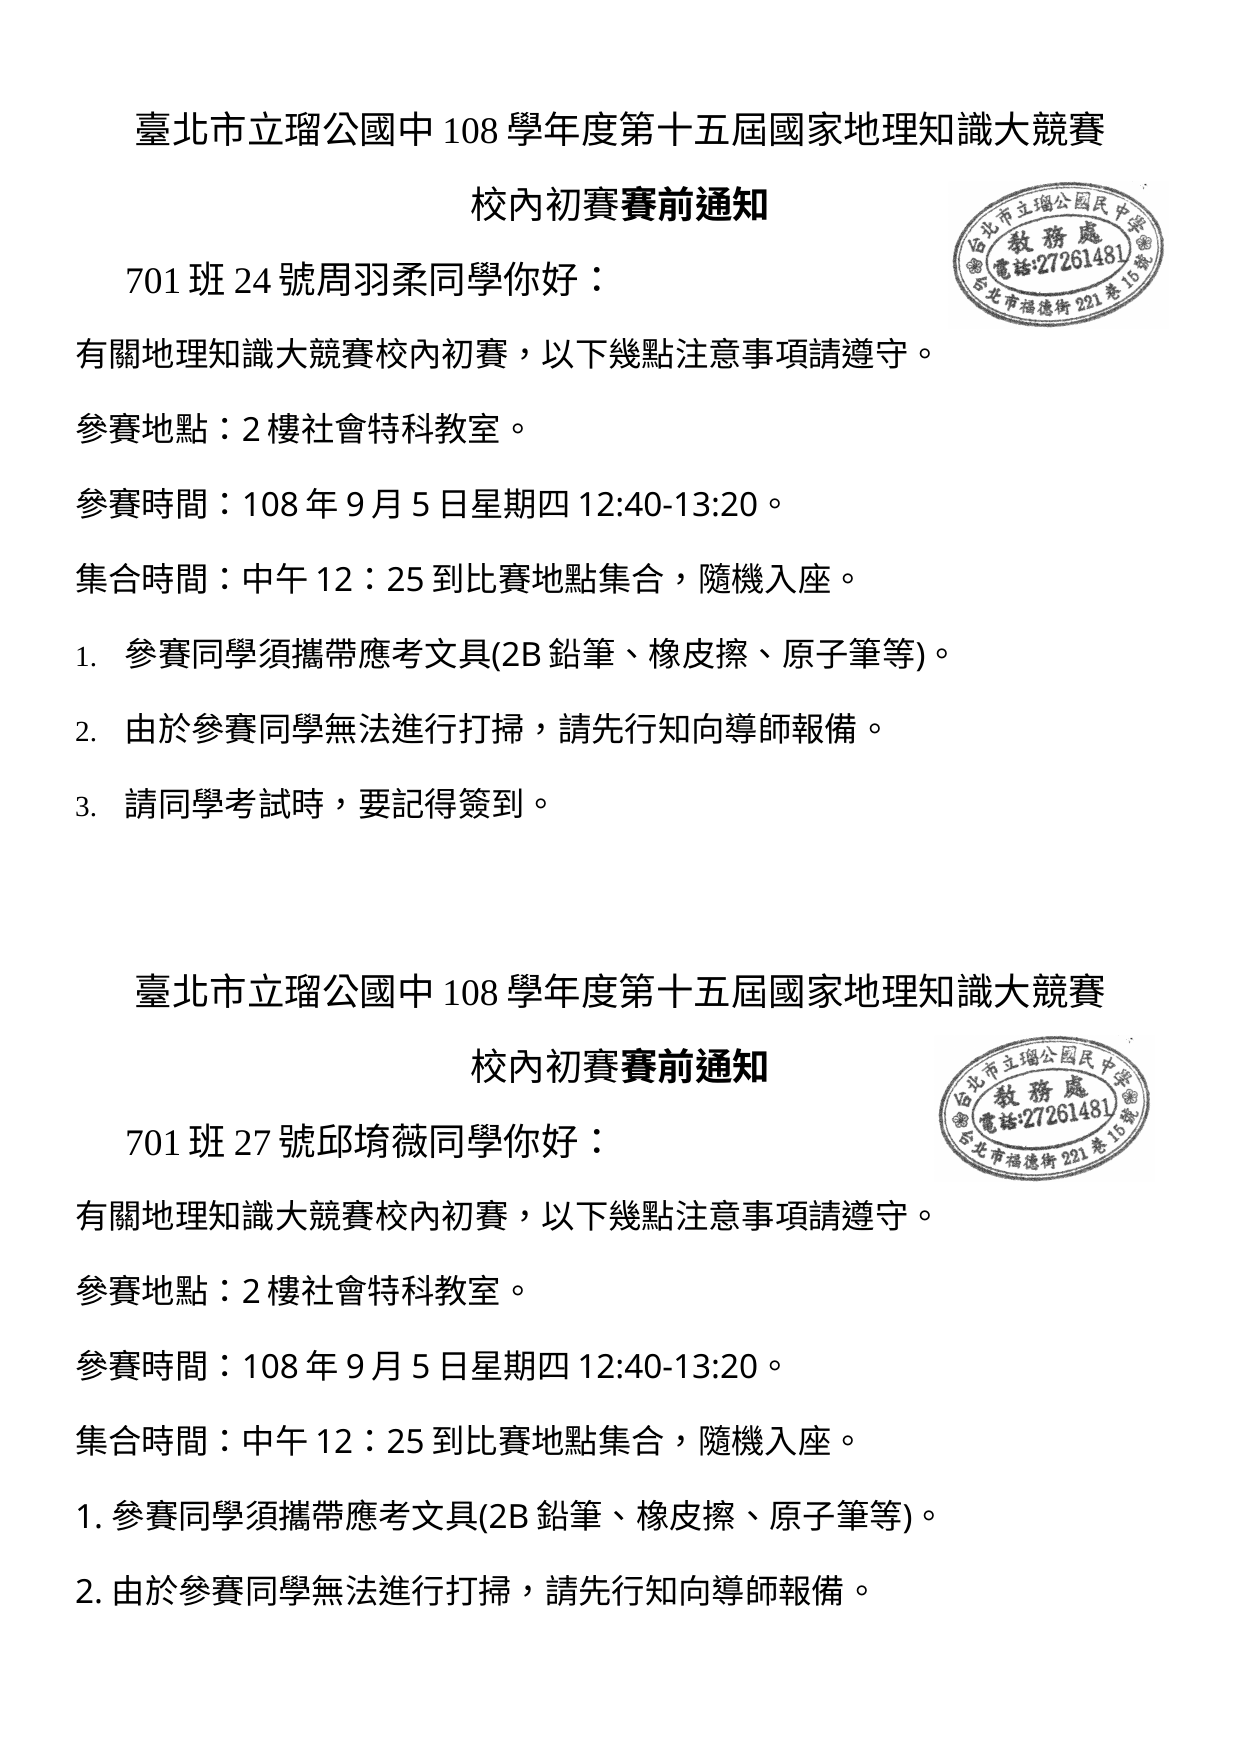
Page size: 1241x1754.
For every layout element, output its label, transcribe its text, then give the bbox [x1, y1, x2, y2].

text 參賽時間：108年9月5日星期四12:40-13:20。 [75, 1327, 1165, 1402]
text 校內初賽賽前通知 [75, 1027, 1165, 1102]
text 校內初賽賽前通知 [75, 164, 1165, 239]
text 1. 參賽同學須攜帶應考文具(2B鉛筆、橡皮擦、原子筆等)。 [75, 1477, 1165, 1552]
text 臺北市立瑠公國中108學年度第十五屆國家地理知識大競賽 [75, 89, 1165, 164]
text 有關地理知識大競賽校內初賽，以下幾點注意事項請遵守。 [75, 1177, 1165, 1252]
list 參賽同學須攜帶應考文具(2B鉛筆、橡皮擦、原子筆等)。 [75, 614, 1165, 689]
text 集合時間：中午12：25到比賽地點集合，隨機入座。 [75, 539, 1165, 614]
text 參賽地點：2樓社會特科教室。 [75, 1252, 1165, 1327]
text 參賽時間：108年9月5日星期四12:40-13:20。 [75, 464, 1165, 539]
list 由於參賽同學無法進行打掃，請先行知向導師報備。 [75, 689, 1165, 764]
text 701班27號邱堉薇同學你好： [75, 1102, 934, 1177]
text 701班24號周羽柔同學你好： [75, 239, 948, 314]
text [1155, 1102, 1165, 1177]
text 集合時間：中午12：25到比賽地點集合，隨機入座。 [75, 1402, 1165, 1477]
text 參賽地點：2樓社會特科教室。 [75, 389, 1165, 464]
text 有關地理知識大競賽校內初賽，以下幾點注意事項請遵守。 [75, 314, 1165, 389]
text 臺北市立瑠公國中108學年度第十五屆國家地理知識大競賽 [75, 952, 1165, 1027]
text 2. 由於參賽同學無法進行打掃，請先行知向導師報備。 [75, 1552, 1165, 1627]
list 請同學考試時，要記得簽到。 [75, 764, 1165, 839]
